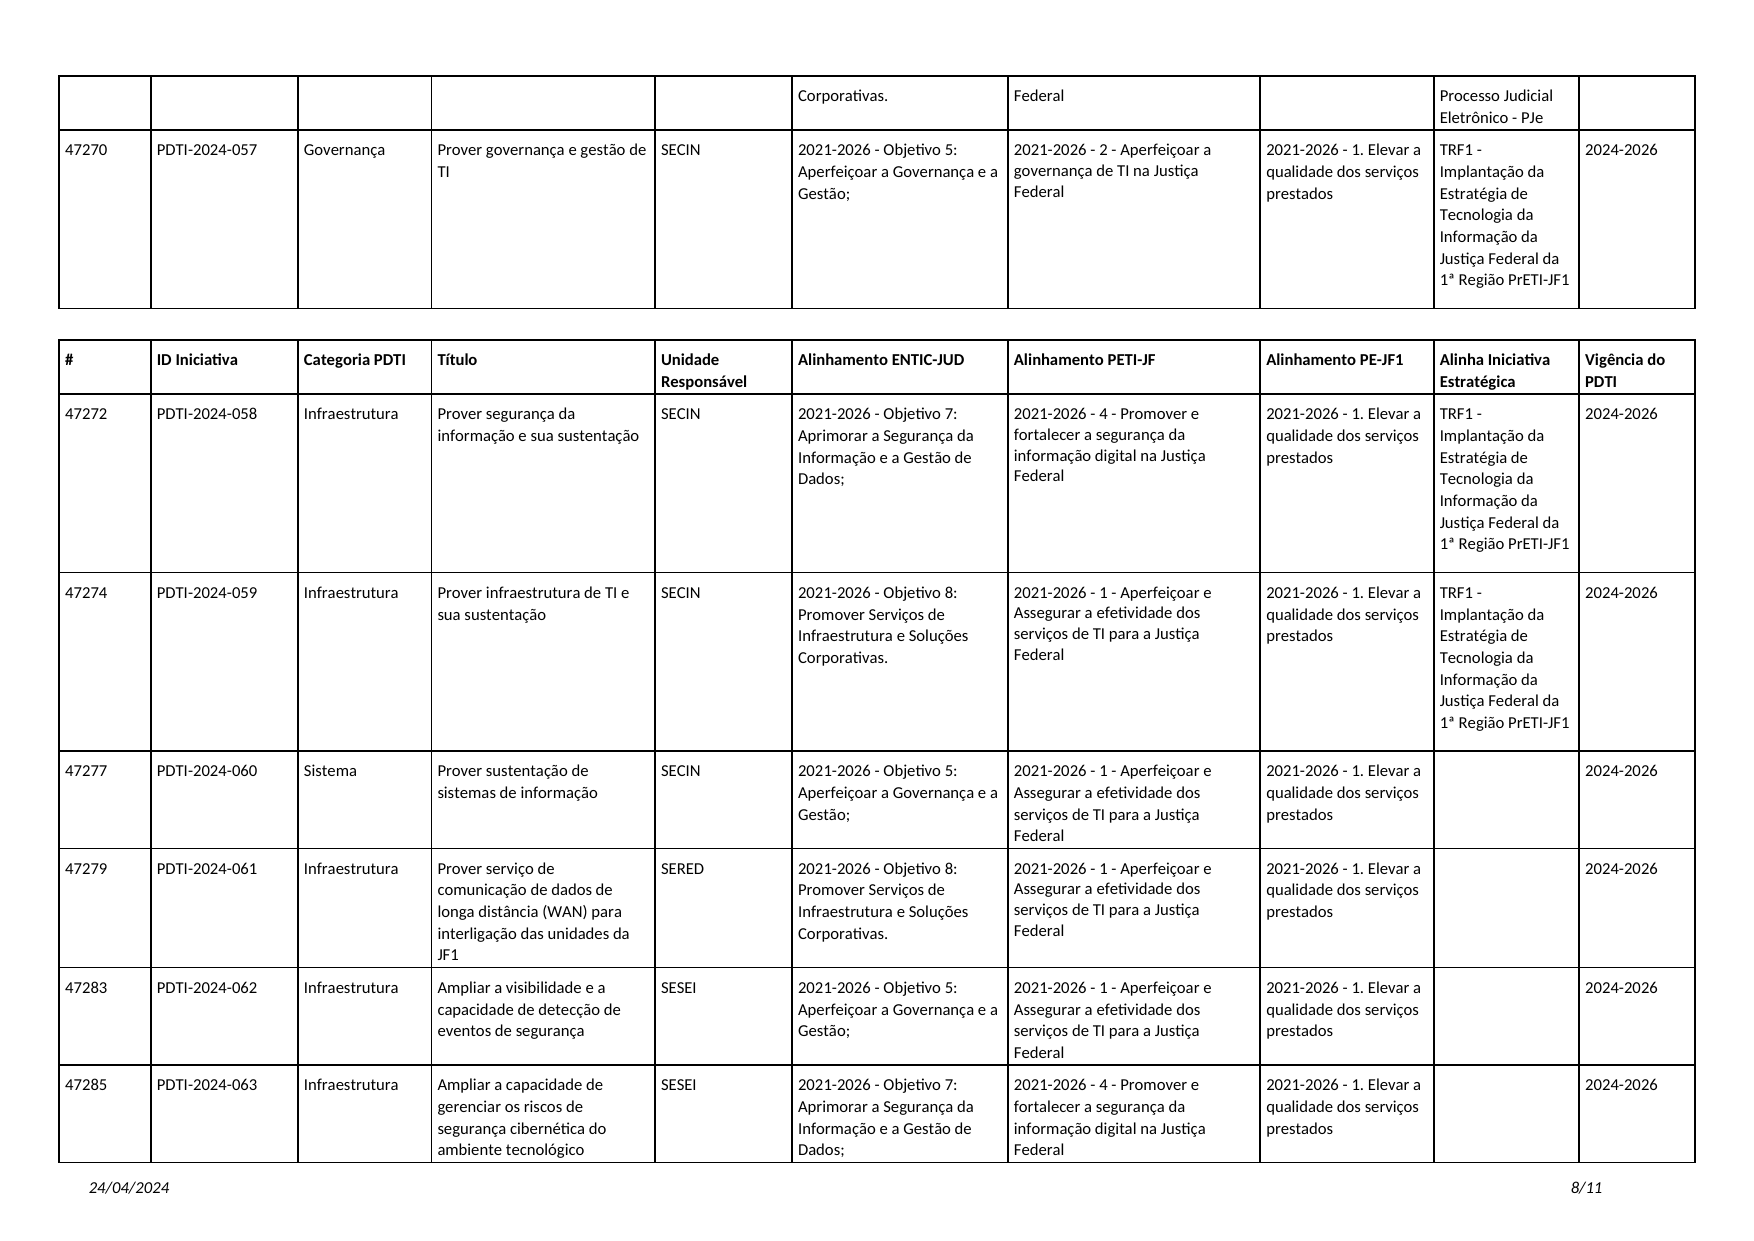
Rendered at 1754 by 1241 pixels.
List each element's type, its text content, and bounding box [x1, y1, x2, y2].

table_cell 47272 [60, 395, 150, 572]
table_cell 47279 [60, 849, 150, 967]
table_cell SECIN [656, 752, 791, 848]
table_cell 2021-2026 - Objetivo 8: Promover Serviços de Infraestrutura e Soluções Corporativas. [793, 573, 1007, 750]
table_cell [1435, 968, 1578, 1064]
table_cell PDTI-2024-063 [152, 1066, 297, 1162]
table_cell [1580, 77, 1694, 129]
table_cell Ampliar a capacidade de gerenciar os riscos de segurança cibernética do ambiente tecnológico [432, 1066, 654, 1162]
table_header Unidade Responsável [656, 341, 791, 393]
table_cell PDTI-2024-057 [152, 131, 297, 308]
table_cell 2021-2026 - 1. Elevar a qualidade dos serviços prestados [1261, 1066, 1433, 1162]
table_cell PDTI-2024-059 [152, 573, 297, 750]
table_cell Corporativas. [793, 77, 1007, 129]
table_cell 2021-2026 - 1 - Aperfeiçoar e Assegurar a efetividade dos serviços de TI para a Justiça Federal [1009, 573, 1259, 750]
table_cell 47270 [60, 131, 150, 308]
table_cell 2021-2026 - 2 - Aperfeiçoar a governança de TI na Justiça Federal [1009, 131, 1259, 308]
table_cell 2021-2026 - 1. Elevar a qualidade dos serviços prestados [1261, 131, 1433, 308]
table_cell 47277 [60, 752, 150, 848]
table_cell 2021-2026 - Objetivo 8: Promover Serviços de Infraestrutura e Soluções Corporativas. [793, 849, 1007, 967]
table_cell 2021-2026 - 4 - Promover e fortalecer a segurança da informação digital na Justiça Federal [1009, 1066, 1259, 1162]
table_header Alinhamento PETI-JF [1009, 341, 1259, 393]
table_cell TRF1 - Implantação da Estratégia de Tecnologia da Informação da Justiça Federal da 1ª Região PrETI-JF1 [1435, 395, 1578, 572]
table_cell [432, 77, 654, 129]
table_cell PDTI-2024-058 [152, 395, 297, 572]
table_cell 2024-2026 [1580, 1066, 1694, 1162]
table_cell 2021-2026 - 1. Elevar a qualidade dos serviços prestados [1261, 849, 1433, 967]
table_cell PDTI-2024-061 [152, 849, 297, 967]
table_cell SERED [656, 849, 791, 967]
table_cell Governança [299, 131, 431, 308]
table_cell PDTI-2024-060 [152, 752, 297, 848]
table_cell 2024-2026 [1580, 968, 1694, 1064]
table_header # [60, 341, 150, 393]
table_cell 47274 [60, 573, 150, 750]
table_cell Processo Judicial Eletrônico - PJe [1435, 77, 1578, 129]
table_cell [656, 77, 791, 129]
table_cell Prover governança e gestão de TI [432, 131, 654, 308]
table_cell 2024-2026 [1580, 752, 1694, 848]
table_cell 2021-2026 - 1. Elevar a qualidade dos serviços prestados [1261, 395, 1433, 572]
table_cell SECIN [656, 573, 791, 750]
table_cell 47285 [60, 1066, 150, 1162]
table_cell 47283 [60, 968, 150, 1064]
table_cell [152, 77, 297, 129]
table_cell TRF1 - Implantação da Estratégia de Tecnologia da Informação da Justiça Federal da 1ª Região PrETI-JF1 [1435, 573, 1578, 750]
table_cell [1435, 849, 1578, 967]
table_cell Infraestrutura [299, 849, 431, 967]
table_cell Sistema [299, 752, 431, 848]
table_cell [60, 77, 150, 129]
table_cell Infraestrutura [299, 395, 431, 572]
table_cell SECIN [656, 131, 791, 308]
table_cell [1261, 77, 1433, 129]
table_cell Prover segurança da informação e sua sustentação [432, 395, 654, 572]
table_cell TRF1 - Implantação da Estratégia de Tecnologia da Informação da Justiça Federal da 1ª Região PrETI-JF1 [1435, 131, 1578, 308]
table_cell SECIN [656, 395, 791, 572]
table_header Alinhamento ENTIC-JUD [793, 341, 1007, 393]
table_cell Infraestrutura [299, 1066, 431, 1162]
table_header ID Iniciativa [152, 341, 297, 393]
table_cell 2024-2026 [1580, 395, 1694, 572]
table_cell 2021-2026 - 4 - Promover e fortalecer a segurança da informação digital na Justiça Federal [1009, 395, 1259, 572]
table_cell 2021-2026 - 1 - Aperfeiçoar e Assegurar a efetividade dos serviços de TI para a Justiça Federal [1009, 752, 1259, 848]
table_cell Prover serviço de comunicação de dados de longa distância (WAN) para interligação das unidades da JF1 [432, 849, 654, 967]
table_cell 2021-2026 - 1 - Aperfeiçoar e Assegurar a efetividade dos serviços de TI para a Justiça Federal [1009, 849, 1259, 967]
table_cell Infraestrutura [299, 573, 431, 750]
table_cell 2021-2026 - 1. Elevar a qualidade dos serviços prestados [1261, 573, 1433, 750]
table_cell PDTI-2024-062 [152, 968, 297, 1064]
table_cell 2021-2026 - Objetivo 7: Aprimorar a Segurança da Informação e a Gestão de Dados; [793, 1066, 1007, 1162]
table_cell 2021-2026 - 1 - Aperfeiçoar e Assegurar a efetividade dos serviços de TI para a Justiça Federal [1009, 968, 1259, 1064]
table_cell SESEI [656, 968, 791, 1064]
table_cell Federal [1009, 77, 1259, 129]
table_cell 2021-2026 - Objetivo 7: Aprimorar a Segurança da Informação e a Gestão de Dados; [793, 395, 1007, 572]
table_cell [1435, 752, 1578, 848]
table_cell 2024-2026 [1580, 849, 1694, 967]
table_header Título [432, 341, 654, 393]
table_cell 2024-2026 [1580, 573, 1694, 750]
table_cell [299, 77, 431, 129]
table_cell Prover sustentação de sistemas de informação [432, 752, 654, 848]
table_cell Infraestrutura [299, 968, 431, 1064]
table_cell 2021-2026 - Objetivo 5: Aperfeiçoar a Governança e a Gestão; [793, 968, 1007, 1064]
table_cell Prover infraestrutura de TI e sua sustentação [432, 573, 654, 750]
table_cell 2021-2026 - 1. Elevar a qualidade dos serviços prestados [1261, 752, 1433, 848]
table_header Vigência do PDTI [1580, 341, 1694, 393]
table_cell 2021-2026 - Objetivo 5: Aperfeiçoar a Governança e a Gestão; [793, 131, 1007, 308]
table_header Alinhamento PE-JF1 [1261, 341, 1433, 393]
table_cell 2021-2026 - 1. Elevar a qualidade dos serviços prestados [1261, 968, 1433, 1064]
table_cell 2021-2026 - Objetivo 5: Aperfeiçoar a Governança e a Gestão; [793, 752, 1007, 848]
table_cell SESEI [656, 1066, 791, 1162]
table_header Categoria PDTI [299, 341, 431, 393]
table_cell Ampliar a visibilidade e a capacidade de detecção de eventos de segurança [432, 968, 654, 1064]
table_header Alinha Iniciativa Estratégica [1435, 341, 1578, 393]
table_cell 2024-2026 [1580, 131, 1694, 308]
table_cell [1435, 1066, 1578, 1162]
